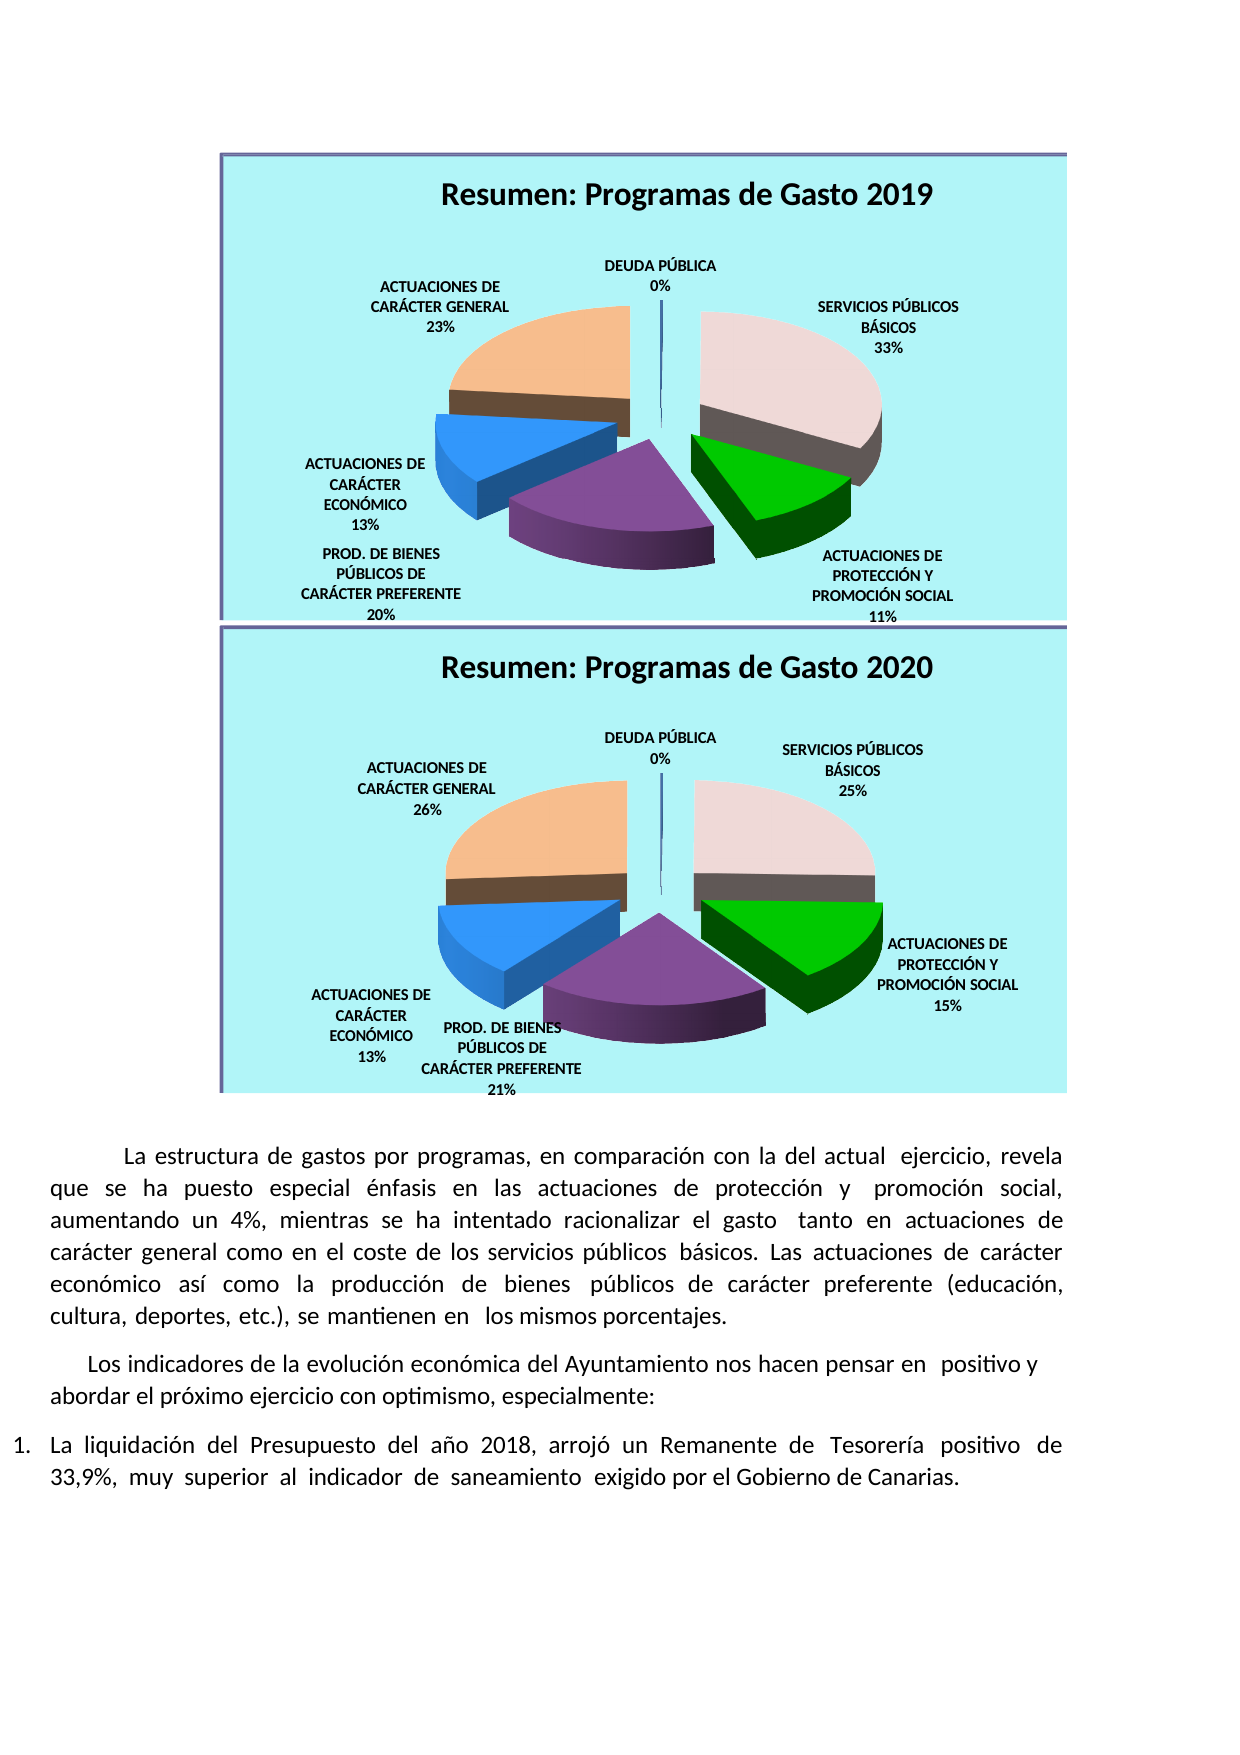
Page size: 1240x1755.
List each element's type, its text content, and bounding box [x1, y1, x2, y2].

text Los indicadores de la evolución económica del Ayuntamiento nos hacen pensar en positivo y abordar el próximo ejercicio con optimismo, especialmente: [50, 1348, 1063, 1411]
list La liquidación del Presupuesto del año 2018, arrojó un Remanente de Tesorería positivo de 33,9%, muy superior al indicador de saneamiento exigido por el Gobierno de Canarias. [12, 1429, 1063, 1491]
text La estructura de gastos por programas, en comparación con la del actual ejercicio, revela que se ha puesto especial énfasis en las actuaciones de protección y promoción social, aumentando un 4%, mientras se ha intentado racionalizar el gasto tanto en actuaciones de carácter general como en el coste de los servicios públicos básicos. Las actuaciones de carácter económico así como la producción de bienes públicos de carácter preferente (educación, cultura, deportes, etc.), se mantienen en los mismos porcentajes. [50, 1140, 1064, 1330]
